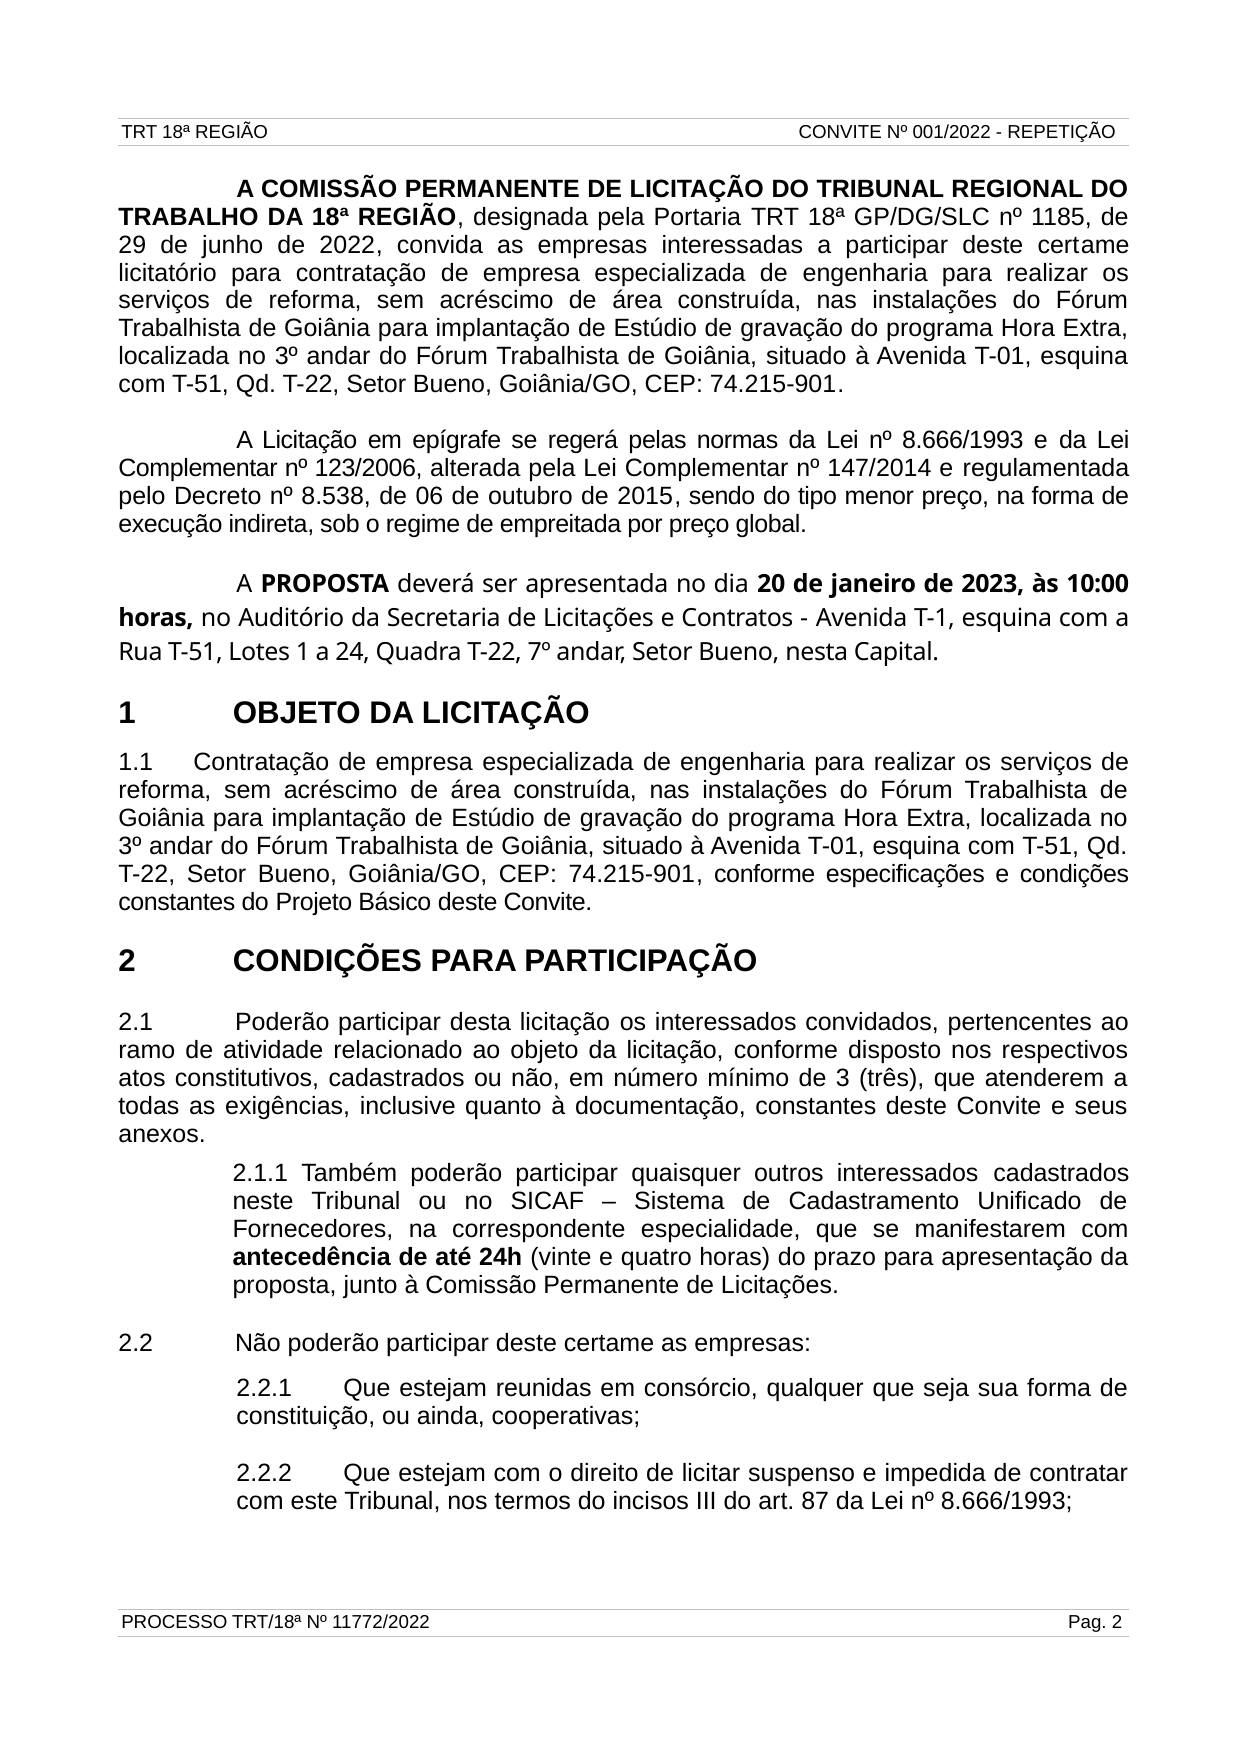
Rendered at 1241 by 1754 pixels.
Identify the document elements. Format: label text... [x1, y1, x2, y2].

text 1 OBJETO DA LICITAÇÃO [118, 696, 1129, 730]
text A Licitação em epígrafe se regerá pelas normas da Lei nº 8.666/1993 e da Lei Complementar nº 123/2006, alterada pela Lei Complementar nº 147/2014 e regulamentada pelo Decreto nº 8.538, de 06 de outubro de 2015, sendo do tipo menor preço, na forma de execução indireta, sob o regime de empreitada por preço global. [118, 426, 1129, 537]
text 2.1 Poderão participar desta licitação os interessados convidados, pertencentes ao ramo de atividade relacionado ao objeto da licitação, conforme disposto nos respectivos atos constitutivos, cadastrados ou não, em número mínimo de 3 (três), que atenderem a todas as exigências, inclusive quanto à documentação, constantes deste Convite e seus anexos. [118, 1008, 1129, 1147]
text A COMISSÃO PERMANENTE DE LICITAÇÃO DO TRIBUNAL REGIONAL DO TRABALHO DA 18ª REGIÃO, designada pela Portaria TRT 18ª GP/DG/SLC nº 1185, de 29 de junho de 2022, convida as empresas interessadas a participar deste certame licitatório para contratação de empresa especializada de engenharia para realizar os serviços de reforma, sem acréscimo de área construída, nas instalações do Fórum Trabalhista de Goiânia para implantação de Estúdio de gravação do programa Hora Extra, localizada no 3º andar do Fórum Trabalhista de Goiânia, situado à Avenida T-01, esquina com T-51, Qd. T-22, Setor Bueno, Goiânia/GO, CEP: 74.215-901. [118, 174, 1129, 398]
text 1.1 Contratação de empresa especializada de engenharia para realizar os serviços de reforma, sem acréscimo de área construída, nas instalações do Fórum Trabalhista de Goiânia para implantação de Estúdio de gravação do programa Hora Extra, localizada no 3º andar do Fórum Trabalhista de Goiânia, situado à Avenida T-01, esquina com T-51, Qd. T-22, Setor Bueno, Goiânia/GO, CEP: 74.215-901, conforme especificações e condições constantes do Projeto Básico deste Convite. [118, 748, 1129, 916]
text 2.1.1 Também poderão participar quaisquer outros interessados cadastrados neste Tribunal ou no SICAF – Sistema de Cadastramento Unificado de Fornecedores, na correspondente especialidade, que se manifestarem com antecedência de até 24h (vinte e quatro horas) do prazo para apresentação da proposta, junto à Comissão Permanente de Licitações. [232, 1159, 1129, 1299]
text A PROPOSTA deverá ser apresentada no dia 20 de janeiro de 2023, às 10:00 horas, no Auditório da Secretaria de Licitações e Contratos - Avenida T-1, esquina com a Rua T-51, Lotes 1 a 24, Quadra T-22, 7º andar, Setor Bueno, nesta Capital. [118, 565, 1129, 668]
text 2.2.2 Que estejam com o direito de licitar suspenso e impedida de contratar com este Tribunal, nos termos do incisos III do art. 87 da Lei nº 8.666/1993; [236, 1459, 1129, 1515]
text 2.2.1 Que estejam reunidas em consórcio, qualquer que seja sua forma de constituição, ou ainda, cooperativas; [236, 1374, 1129, 1430]
text 2 CONDIÇÕES PARA PARTICIPAÇÃO [118, 943, 1129, 978]
text 2.2 Não poderão participar deste certame as empresas: [118, 1328, 1129, 1356]
